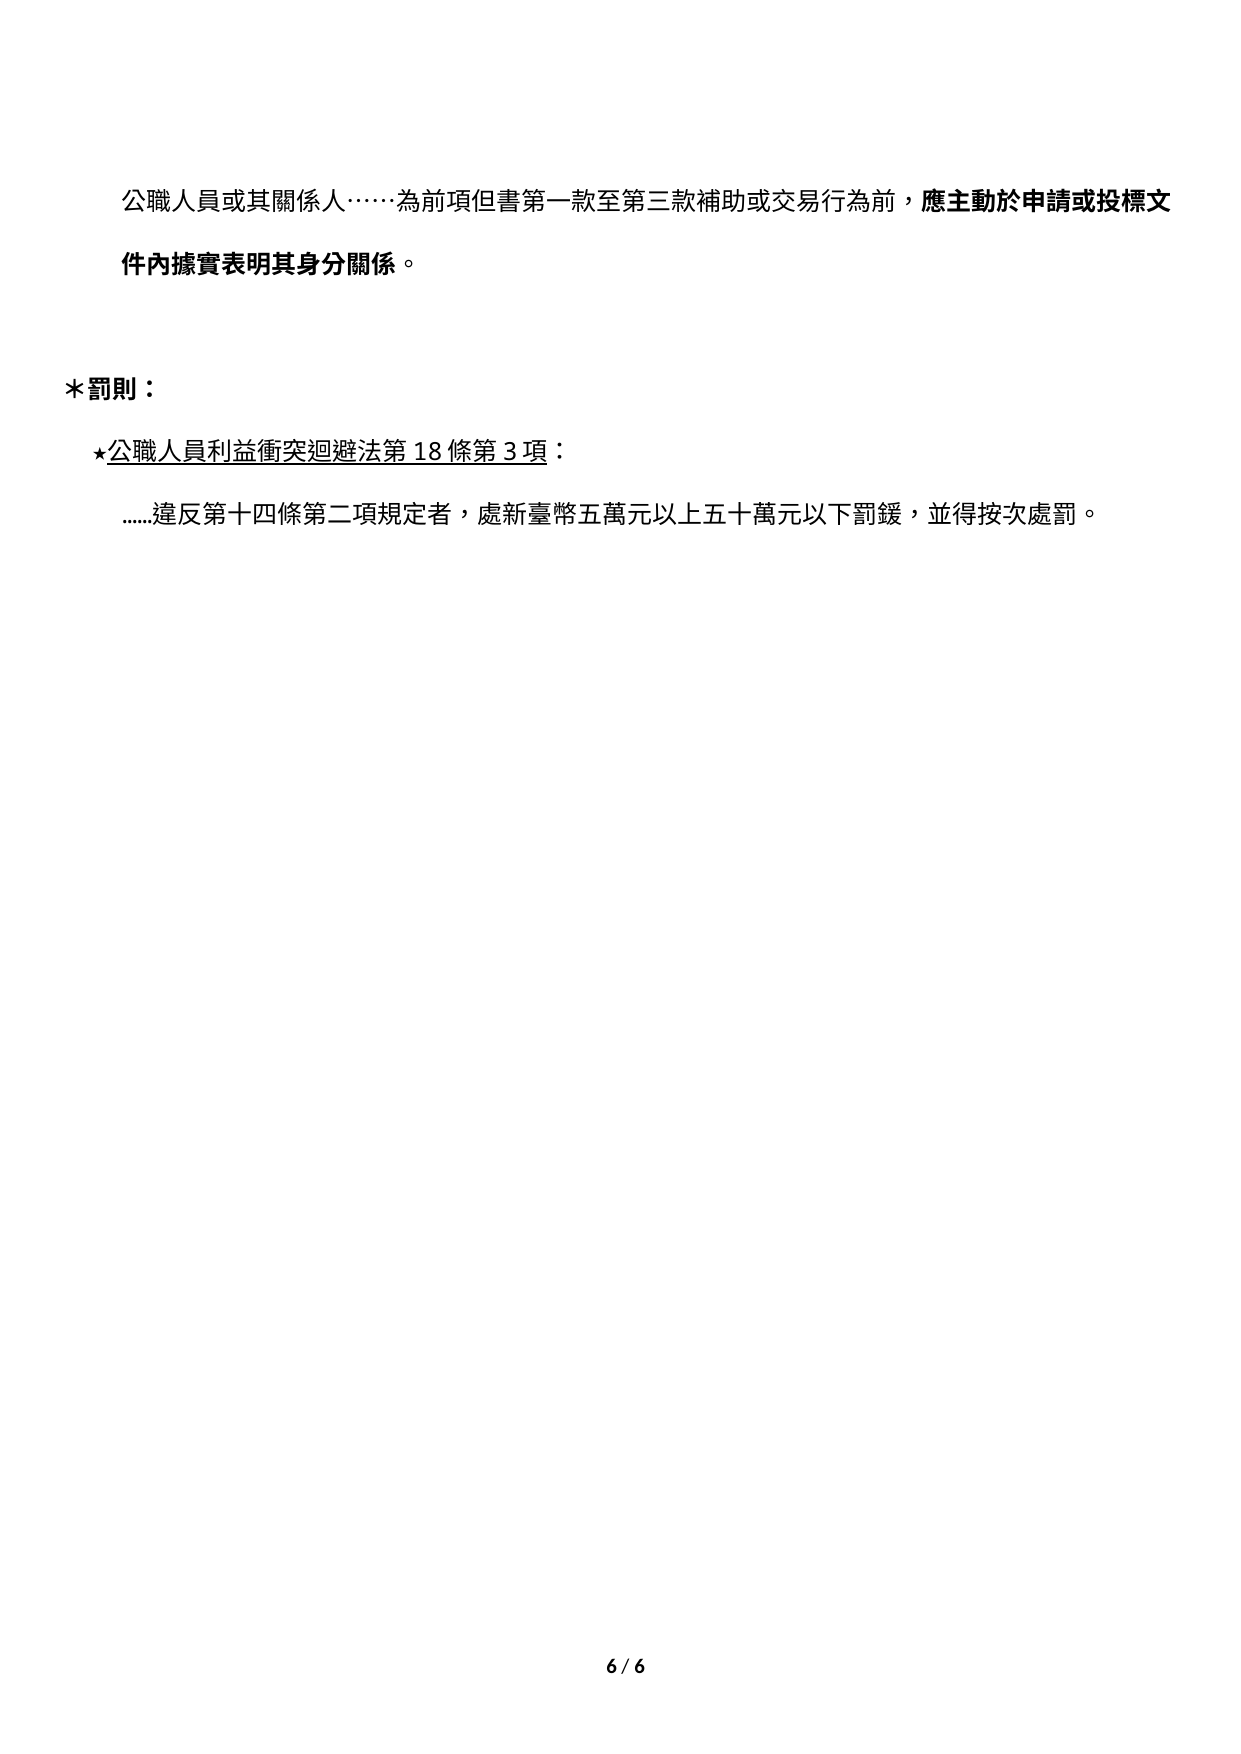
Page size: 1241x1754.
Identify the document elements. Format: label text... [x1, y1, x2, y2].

text 件內據實表明其身分關係。 [61, 221, 1184, 283]
text ★公職人員利益衝突迴避法第18條第3項： [62, 408, 1204, 471]
text ＊罰則： [62, 346, 1204, 408]
text 公職人員或其關係人……為前項但書第一款至第三款補助或交易行為前，應主動於申請或投標文 [61, 158, 1184, 221]
text ……違反第十四條第二項規定者，處新臺幣五萬元以上五十萬元以下罰鍰，並得按次處罰。 [62, 471, 1204, 533]
